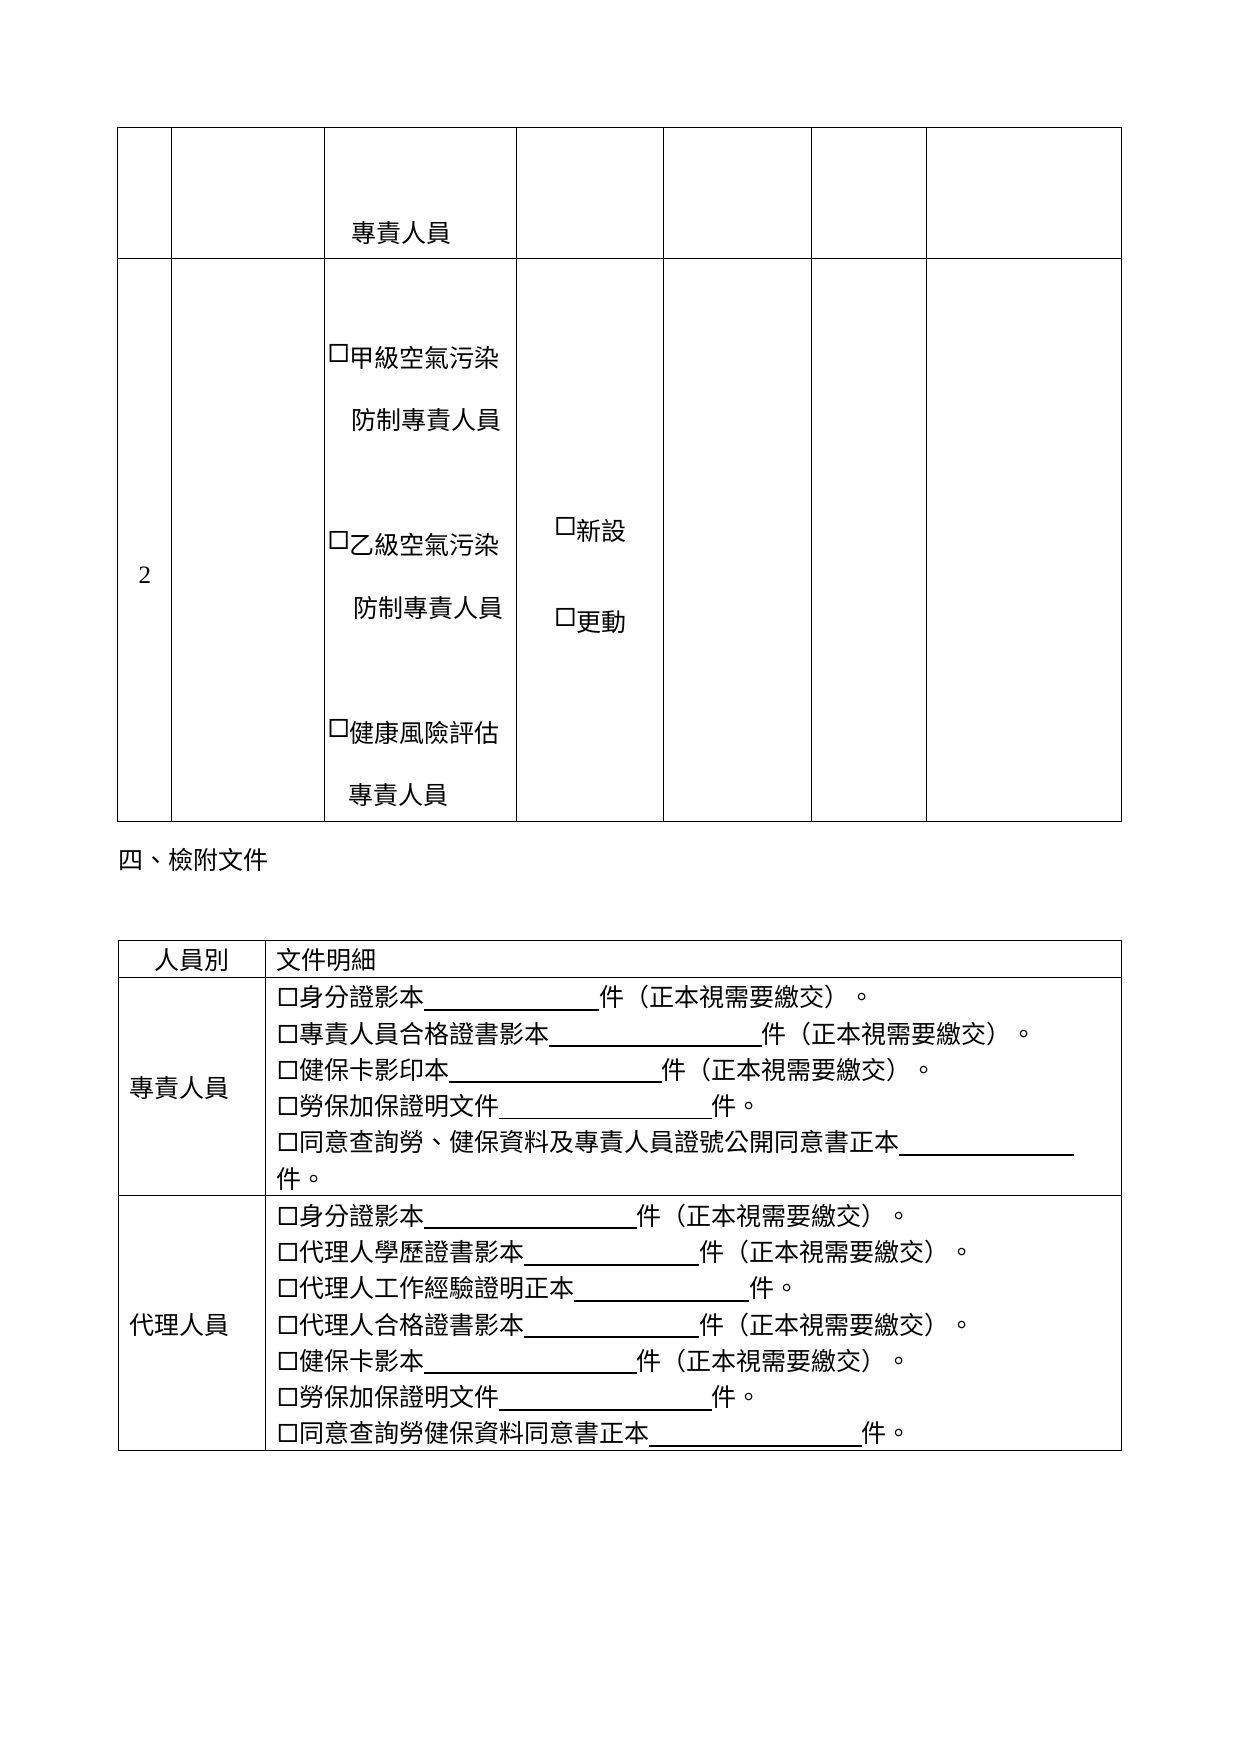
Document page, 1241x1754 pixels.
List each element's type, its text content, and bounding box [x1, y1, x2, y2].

table_cell [664, 259, 811, 821]
text 四、檢附文件 [118, 841, 1122, 877]
table_cell 專責人員 [325, 128, 516, 258]
table_cell 2 [118, 259, 171, 821]
table_cell 新設 更動 [517, 259, 663, 821]
table_header 文件明細 [266, 941, 1121, 977]
table_cell [812, 259, 926, 821]
table_cell 身分證影本 件（正本視需要繳交）。 專責人員合格證書影本 件（正本視需要繳交）。 健保卡影印本 件（正本視需要繳交）。 勞保加保證明文件 件。 同意查詢勞、健保資料及專責人員證號公開同意書正本 件。 [266, 978, 1121, 1195]
table_header 人員別 [119, 941, 265, 977]
table_cell [927, 128, 1121, 258]
table_cell [812, 128, 926, 258]
table_cell 代理人員 [119, 1196, 265, 1450]
table_cell [517, 128, 663, 258]
table_cell 專責人員 [119, 978, 265, 1195]
table_cell [118, 128, 171, 258]
table_cell 身分證影本 件（正本視需要繳交）。 代理人學歷證書影本 件（正本視需要繳交）。 代理人工作經驗證明正本 件。 代理人合格證書影本 件（正本視需要繳交）。 健保卡影本 件（正本視需要繳交）。 勞保加保證明文件 件。 同意查詢勞健保資料同意書正本 件。 [266, 1196, 1121, 1450]
table_cell [172, 128, 324, 258]
table_cell [664, 128, 811, 258]
table_cell [172, 259, 324, 821]
table_cell [927, 259, 1121, 821]
table_cell 甲級空氣污染防制專責人員 乙級空氣污染防制專責人員 健康風險評估專責人員 [325, 259, 516, 821]
